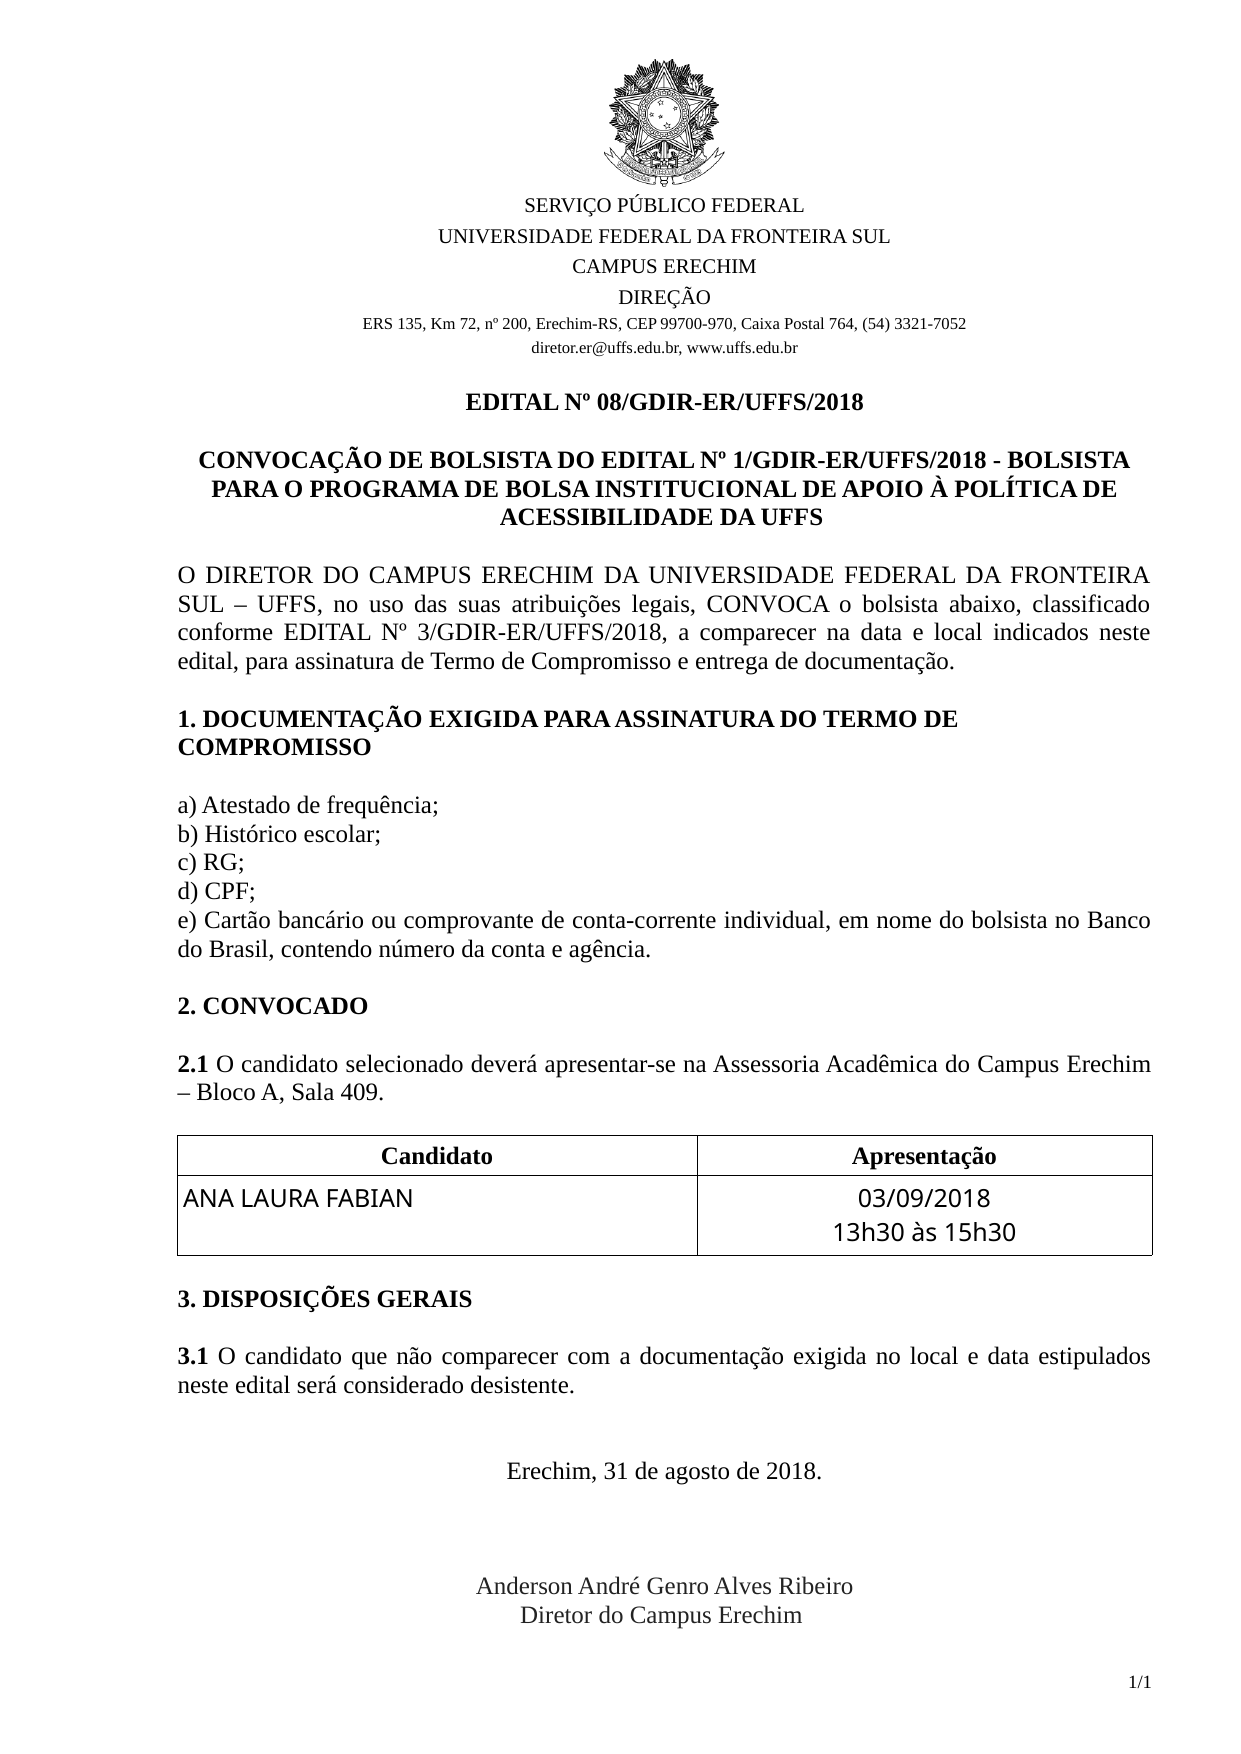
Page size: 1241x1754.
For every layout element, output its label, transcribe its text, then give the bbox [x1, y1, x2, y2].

text 3. DISPOSIÇÕES GERAIS [177, 1284, 1152, 1312]
table_header Apresentação [698, 1136, 1152, 1175]
text EDITAL Nº 08/GDIR-ER/UFFS/2018 [177, 387, 1152, 416]
text Diretor do Campus Erechim [177, 1600, 1152, 1629]
text CONVOCAÇÃO DE BOLSISTA DO EDITAL Nº 1/GDIR-ER/UFFS/2018 - BOLSISTA PARA O PROGRAMA DE BOLSA INSTITUCIONAL DE APOIO À POLÍTICA DE ACESSIBILIDADE DA UFFS [177, 445, 1152, 531]
text b) Histórico escolar; [177, 819, 1152, 847]
text Anderson André Genro Alves Ribeiro [177, 1571, 1152, 1600]
text a) Atestado de frequência; [177, 790, 1152, 819]
text Erechim, 31 de agosto de 2018. [177, 1456, 1152, 1485]
table_cell 03/09/2018 13h30 às 15h30 [698, 1176, 1152, 1255]
text 1. DOCUMENTAÇÃO EXIGIDA PARA ASSINATURA DO TERMO DE COMPROMISSO [177, 704, 1152, 761]
table_header Candidato [178, 1136, 697, 1175]
table_cell ANA LAURA FABIAN [178, 1176, 697, 1255]
text 2.1 O candidato selecionado deverá apresentar-se na Assessoria Acadêmica do Campus Erechim – Bloco A, Sala 409. [177, 1049, 1152, 1106]
text 2. CONVOCADO [177, 991, 1152, 1020]
text O DIRETOR DO CAMPUS ERECHIM DA UNIVERSIDADE FEDERAL DA FRONTEIRA SUL – UFFS, no uso das suas atribuições legais, CONVOCA o bolsista abaixo, classificado conforme EDITAL Nº 3/GDIR-ER/UFFS/2018, a comparecer na data e local indicados neste edital, para assinatura de Termo de Compromisso e entrega de documentação. [177, 560, 1152, 675]
text 3.1 O candidato que não comparecer com a documentação exigida no local e data estipulados neste edital será considerado desistente. [177, 1341, 1152, 1399]
text e) Cartão bancário ou comprovante de conta-corrente individual, em nome do bolsista no Banco do Brasil, contendo número da conta e agência. [177, 905, 1152, 962]
text c) RG; [177, 847, 1152, 876]
text d) CPF; [177, 876, 1152, 905]
